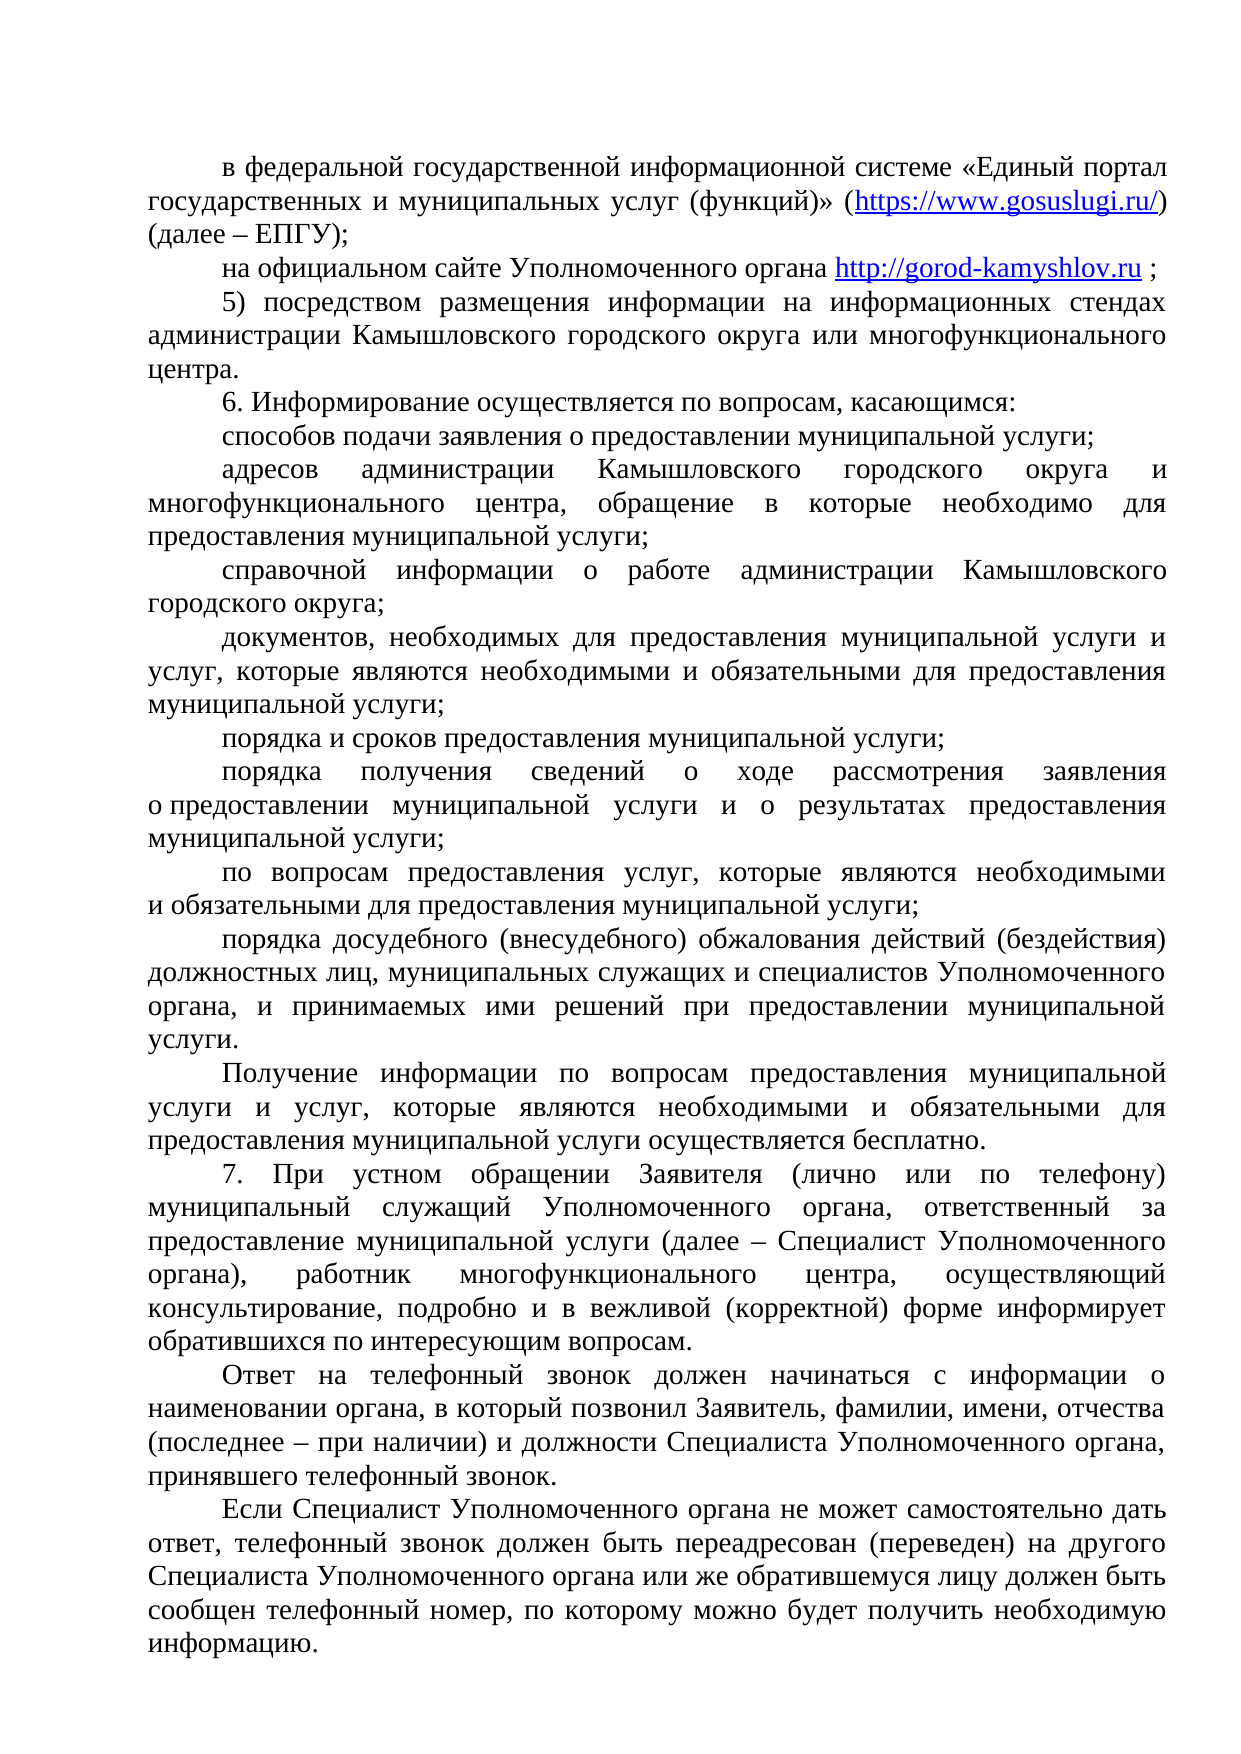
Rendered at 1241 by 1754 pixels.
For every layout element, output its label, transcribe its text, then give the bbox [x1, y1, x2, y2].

text 6. Информирование осуществляется по вопросам, касающимся: [148, 385, 1167, 418]
text по вопросам предоставления услуг, которые являются необходимыми и обязательными для предоставления муниципальной услуги; [148, 854, 1166, 921]
text адресов администрации Камышловского городского округа и многофункционального центра, обращение в которые необходимо для предоставления муниципальной услуги; [148, 452, 1167, 552]
text Получение информации по вопросам предоставления муниципальной услуги и услуг, которые являются необходимыми и обязательными для предоставления муниципальной услуги осуществляется бесплатно. [148, 1056, 1167, 1156]
text порядка и сроков предоставления муниципальной услуги; [148, 720, 1167, 754]
text 7. При устном обращении Заявителя (лично или по телефону) муниципальный служащий Уполномоченного органа, ответственный за предоставление муниципальной услуги (далее – Специалист Уполномоченного органа), работник многофункционального центра, осуществляющий консультирование, подробно и в вежливой (корректной) форме информирует обратившихся по интересующим вопросам. [148, 1156, 1167, 1357]
text Ответ на телефонный звонок должен начинаться с информации о наименовании органа, в который позвонил Заявитель, фамилии, имени, отчества (последнее – при наличии) и должности Специалиста Уполномоченного органа, принявшего телефонный звонок. [148, 1357, 1166, 1492]
text 5) посредством размещения информации на информационных стендах администрации Камышловского городского округа или многофункционального центра. [148, 284, 1167, 385]
text на официальном сайте Уполномоченного органа http://gorod-kamyshlov.ru ; [148, 251, 1167, 284]
text порядка досудебного (внесудебного) обжалования действий (бездействия) должностных лиц, муниципальных служащих и специалистов Уполномоченного органа, и принимаемых ими решений при предоставлении муниципальной услуги. [148, 921, 1166, 1056]
text справочной информации о работе администрации Камышловского городского округа; [148, 552, 1167, 619]
text способов подачи заявления о предоставлении муниципальной услуги; [148, 418, 1167, 452]
text Если Специалист Уполномоченного органа не может самостоятельно дать ответ, телефонный звонок должен быть переадресован (переведен) на другого Специалиста Уполномоченного органа или же обратившемуся лицу должен быть сообщен телефонный номер, по которому можно будет получить необходимую информацию. [148, 1492, 1167, 1659]
text документов, необходимых для предоставления муниципальной услуги и услуг, которые являются необходимыми и обязательными для предоставления муниципальной услуги; [148, 619, 1167, 720]
text порядка получения сведений о ходе рассмотрения заявления о предоставлении муниципальной услуги и о результатах предоставления муниципальной услуги; [148, 754, 1167, 854]
text в федеральной государственной информационной системе «Единый портал государственных и муниципальных услуг (функций)» (https://www.gosuslugi.ru/) (далее – ЕПГУ); [148, 150, 1167, 251]
